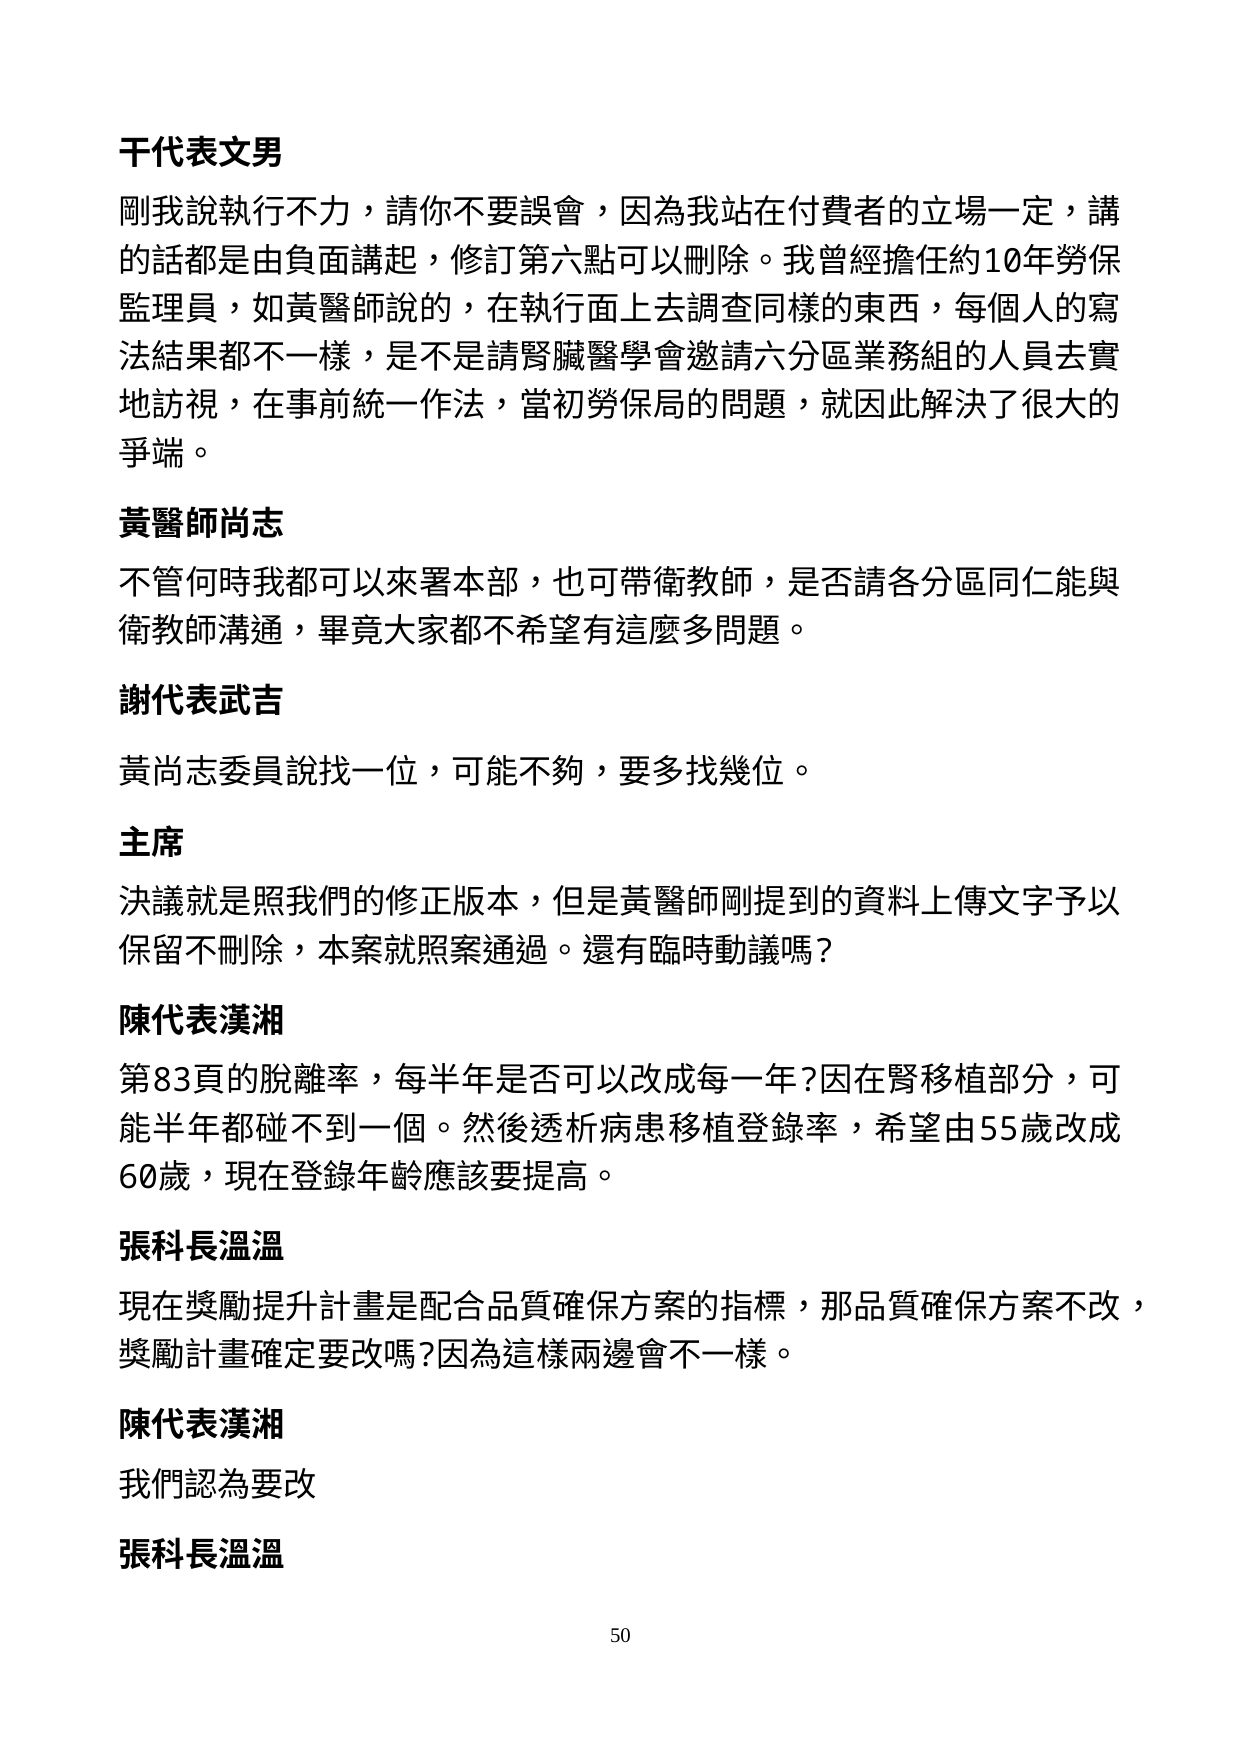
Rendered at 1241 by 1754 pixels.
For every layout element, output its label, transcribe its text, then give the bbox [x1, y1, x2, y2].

text 謝代表武吉 [118, 671, 1122, 723]
text 第83頁的脫離率，每半年是否可以改成每一年?因在腎移植部分，可能半年都碰不到一個。然後透析病患移植登錄率，希望由55歲改成60歲，現在登錄年齡應該要提高。 [118, 1053, 1122, 1198]
text 黃醫師尚志 [118, 493, 1122, 546]
text 陳代表漢湘 [118, 991, 1122, 1043]
text 我們認為要改 [118, 1458, 1122, 1506]
text 剛我說執行不力，請你不要誤會，因為我站在付費者的立場一定，講的話都是由負面講起，修訂第六點可以刪除。我曾經擔任約10年勞保監理員，如黃醫師說的，在執行面上去調查同樣的東西，每個人的寫法結果都不一樣，是不是請腎臟醫學會邀請六分區業務組的人員去實地訪視，在事前統一作法，當初勞保局的問題，就因此解決了很大的爭端。 [118, 185, 1122, 475]
text 現在獎勵提升計畫是配合品質確保方案的指標，那品質確保方案不改，獎勵計畫確定要改嗎?因為這樣兩邊會不一樣。 [118, 1280, 1122, 1376]
text 不管何時我都可以來署本部，也可帶衛教師，是否請各分區同仁能與衛教師溝通，畢竟大家都不希望有這麼多問題。 [118, 556, 1122, 652]
text 張科長溫溫 [118, 1525, 1122, 1577]
text 陳代表漢湘 [118, 1395, 1122, 1447]
text 黃尚志委員說找一位，可能不夠，要多找幾位。 [118, 742, 1122, 794]
text 干代表文男 [118, 123, 1122, 175]
text 決議就是照我們的修正版本，但是黃醫師剛提到的資料上傳文字予以保留不刪除，本案就照案通過。還有臨時動議嗎? [118, 875, 1122, 972]
text 主席 [118, 813, 1122, 865]
text 張科長溫溫 [118, 1217, 1122, 1269]
